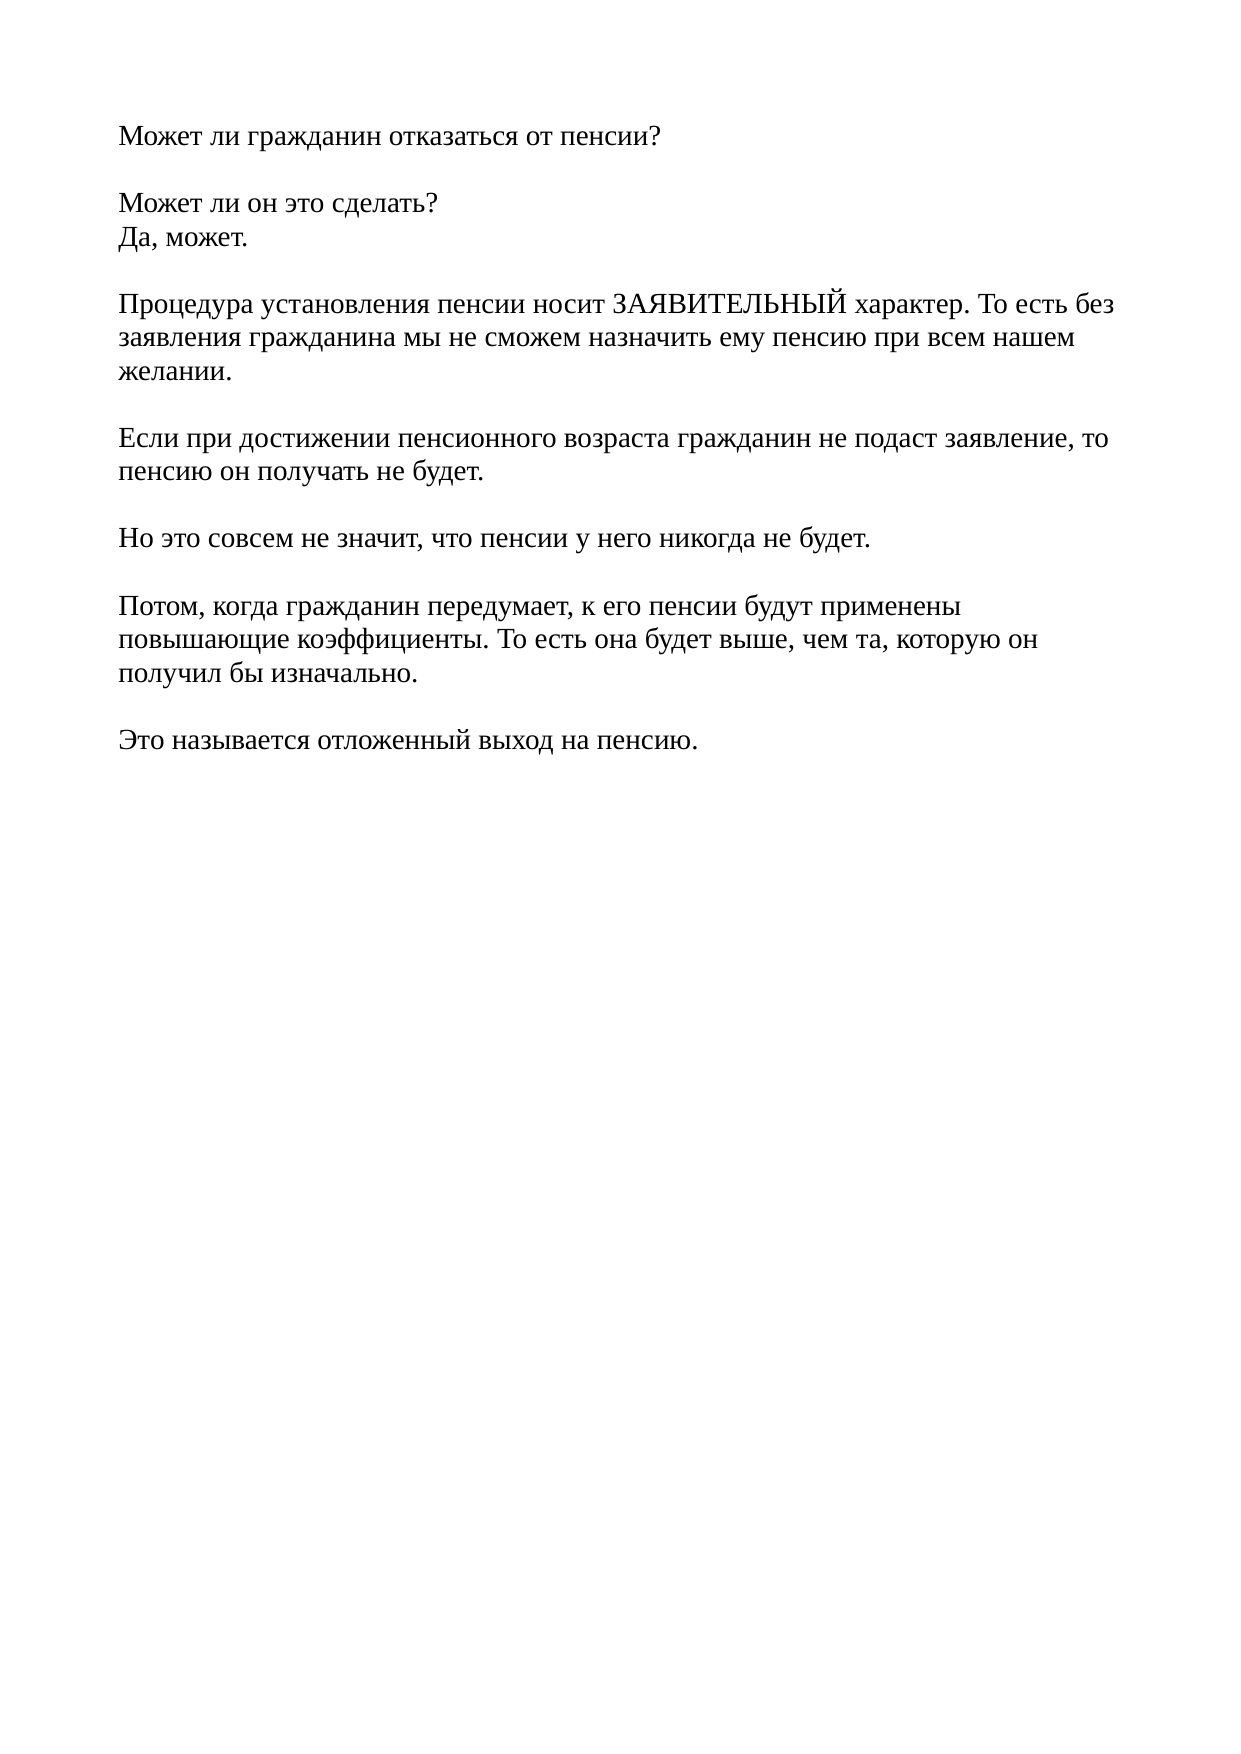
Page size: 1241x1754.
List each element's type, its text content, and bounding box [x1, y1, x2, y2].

text Может ли гражданин отказаться от пенсии? Может ли он это сделать? Да, может. Процедура установления пенсии носит ЗАЯВИТЕЛЬНЫЙ характер. То есть без заявления гражданина мы не сможем назначить ему пенсию при всем нашем желании. Если при достижении пенсионного возраста гражданин не подаст заявление, то пенсию он получать не будет. Но это совсем не значит, что пенсии у него никогда не будет. Потом, когда гражданин передумает, к его пенсии будут применены повышающие коэффициенты. То есть она будет выше, чем та, которую он получил бы изначально. Это называется отложенный выход на пенсию. [118, 118, 1122, 755]
